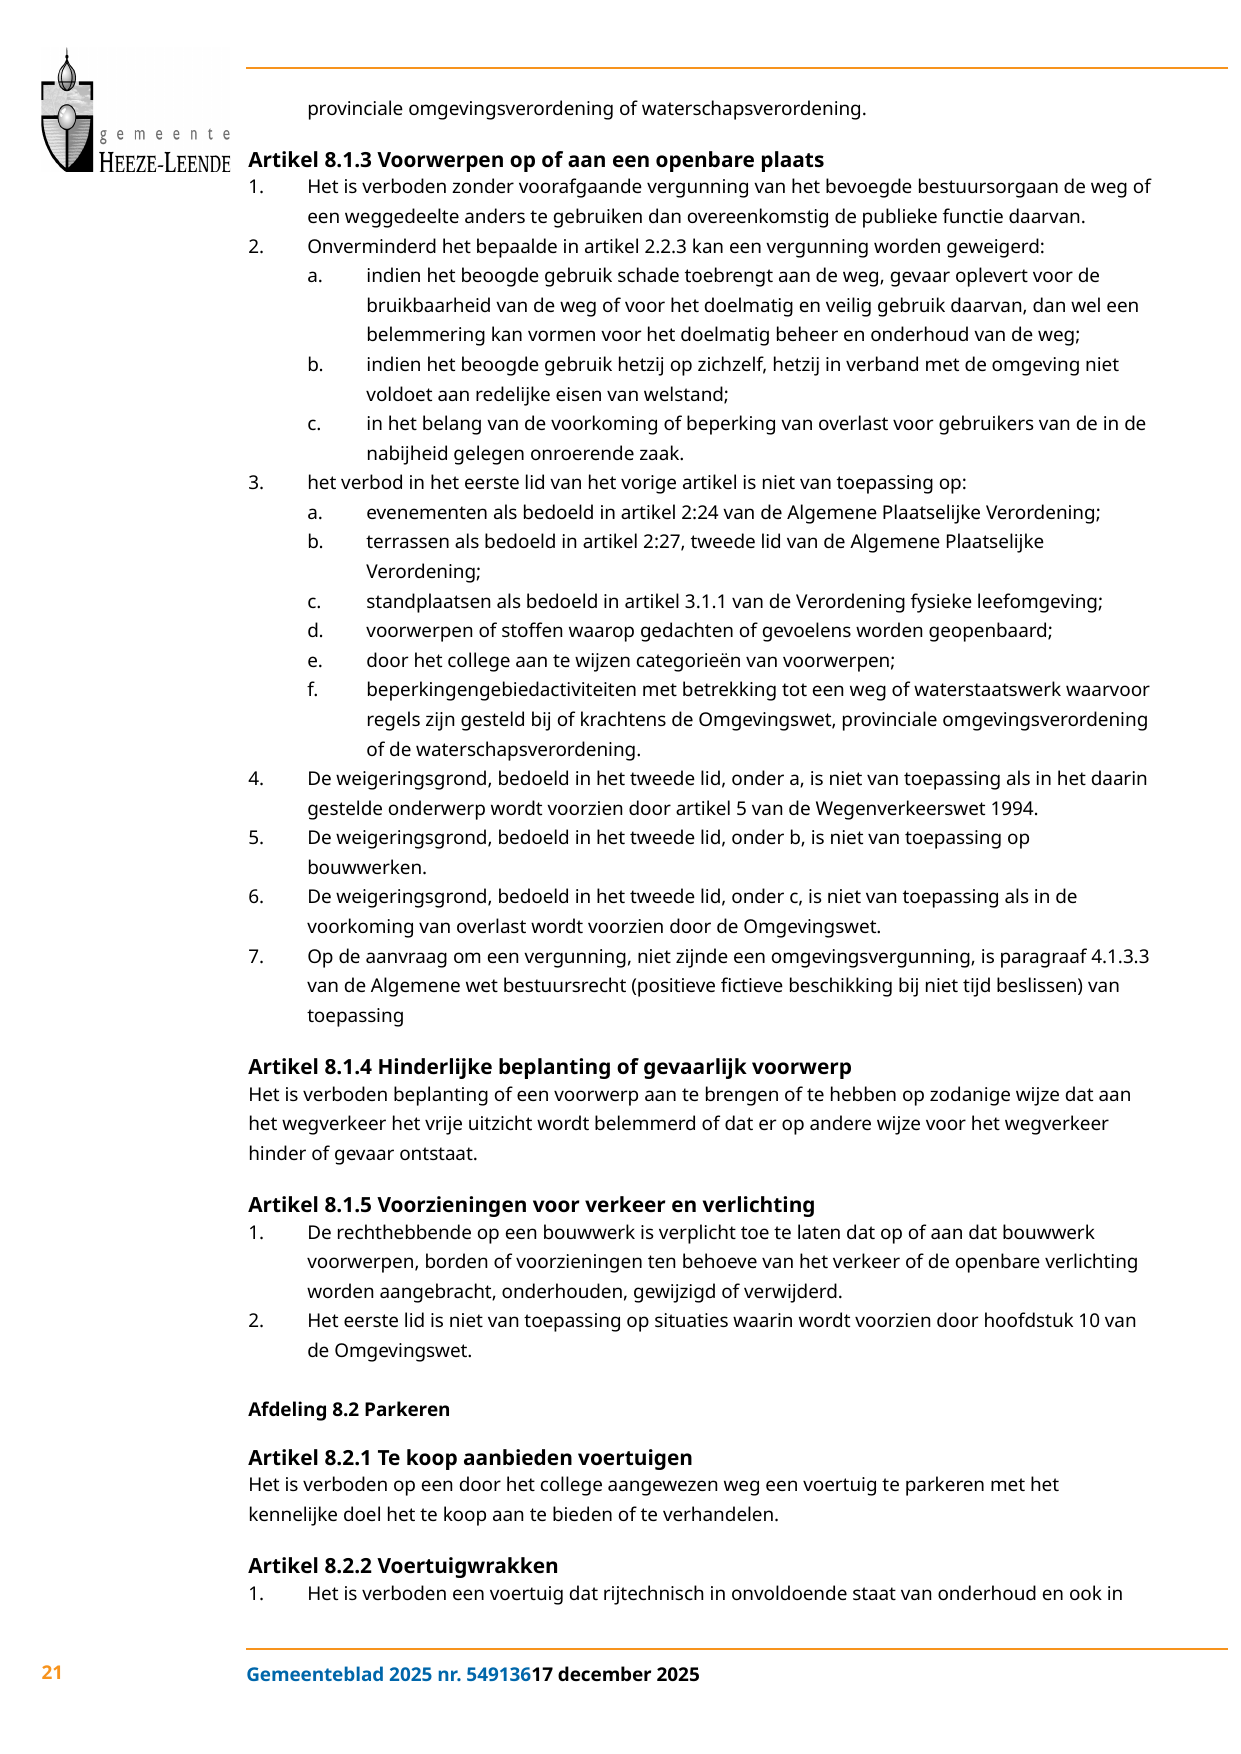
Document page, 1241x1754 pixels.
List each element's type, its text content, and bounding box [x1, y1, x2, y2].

list evenementen als bedoeld in artikel 2:24 van de Algemene Plaatselijke Verordening; [307, 499, 1152, 525]
list terrassen als bedoeld in artikel 2:27, tweede lid van de Algemene Plaatselijke Verordening; [307, 529, 1152, 584]
list Het is verboden een voertuig dat rijtechnisch in onvoldoende staat van onderhoud en ook in [248, 1580, 1152, 1606]
list indien het beoogde gebruik hetzij op zichzelf, hetzij in verband met de omgeving niet voldoet aan redelijke eisen van welstand; [307, 351, 1152, 406]
list indien het beoogde gebruik schade toebrengt aan de weg, gevaar oplevert voor de bruikbaarheid van de weg of voor het doelmatig en veilig gebruik daarvan, dan wel een belemmering kan vormen voor het doelmatig beheer en onderhoud van de weg; [307, 262, 1152, 347]
text Artikel 8.2.1 Te koop aanbieden voertuigen [248, 1443, 1152, 1471]
text Artikel 8.1.5 Voorzieningen voor verkeer en verlichting [248, 1190, 1152, 1219]
list beperkingengebiedactiviteiten met betrekking tot een weg of waterstaatswerk waarvoor regels zijn gesteld bij of krachtens de Omgevingswet, provinciale omgevingsverordening of de waterschapsverordening. [307, 677, 1152, 761]
list Het eerste lid is niet van toepassing op situaties waarin wordt voorzien door hoofdstuk 10 van de Omgevingswet. [248, 1308, 1152, 1363]
list het verbod in het eerste lid van het vorige artikel is niet van toepassing op: [248, 469, 1152, 495]
list standplaatsen als bedoeld in artikel 3.1.1 van de Verordening fysieke leefomgeving; [307, 588, 1152, 613]
list Onverminderd het bepaalde in artikel 2.2.3 kan een vergunning worden geweigerd: [248, 233, 1152, 258]
list in het belang van de voorkoming of beperking van overlast voor gebruikers van de in de nabijheid gelegen onroerende zaak. [307, 410, 1152, 466]
list De weigeringsgrond, bedoeld in het tweede lid, onder b, is niet van toepassing op bouwwerken. [248, 824, 1152, 880]
text Het is verboden beplanting of een voorwerp aan te brengen of te hebben op zodanige wijze dat aan het wegverkeer het vrije uitzicht wordt belemmerd of dat er op andere wijze voor het wegverkeer hinder of gevaar ontstaat. [248, 1081, 1152, 1166]
list provinciale omgevingsverordening of waterschapsverordening. [248, 95, 1152, 121]
text Artikel 8.2.2 Voertuigwrakken [248, 1551, 1152, 1580]
text Het is verboden op een door het college aangewezen weg een voertuig te parkeren met het kennelijke doel het te koop aan te bieden of te verhandelen. [248, 1471, 1152, 1527]
list door het college aan te wijzen categorieën van voorwerpen; [307, 647, 1152, 673]
text Afdeling 8.2 Parkeren [248, 1396, 1152, 1422]
text Artikel 8.1.3 Voorwerpen op of aan een openbare plaats [248, 145, 1152, 174]
list De weigeringsgrond, bedoeld in het tweede lid, onder c, is niet van toepassing als in de voorkoming van overlast wordt voorzien door de Omgevingswet. [248, 884, 1152, 939]
text Artikel 8.1.4 Hinderlijke beplanting of gevaarlijk voorwerp [248, 1052, 1152, 1081]
list De rechthebbende op een bouwwerk is verplicht toe te laten dat op of aan dat bouwwerk voorwerpen, borden of voorzieningen ten behoeve van het verkeer of de openbare verlichting worden aangebracht, onderhouden, gewijzigd of verwijderd. [248, 1219, 1152, 1304]
list Op de aanvraag om een vergunning, niet zijnde een omgevingsvergunning, is paragraaf 4.1.3.3 van de Algemene wet bestuursrecht (positieve fictieve beschikking bij niet tijd beslissen) van toepassing [248, 943, 1152, 1028]
picture [41, 47, 231, 172]
list Het is verboden zonder voorafgaande vergunning van het bevoegde bestuursorgaan de weg of een weggedeelte anders te gebruiken dan overeenkomstig de publieke functie daarvan. [248, 174, 1152, 229]
list De weigeringsgrond, bedoeld in het tweede lid, onder a, is niet van toepassing als in het daarin gestelde onderwerp wordt voorzien door artikel 5 van de Wegenverkeerswet 1994. [248, 765, 1152, 821]
list voorwerpen of stoffen waarop gedachten of gevoelens worden geopenbaard; [307, 617, 1152, 643]
